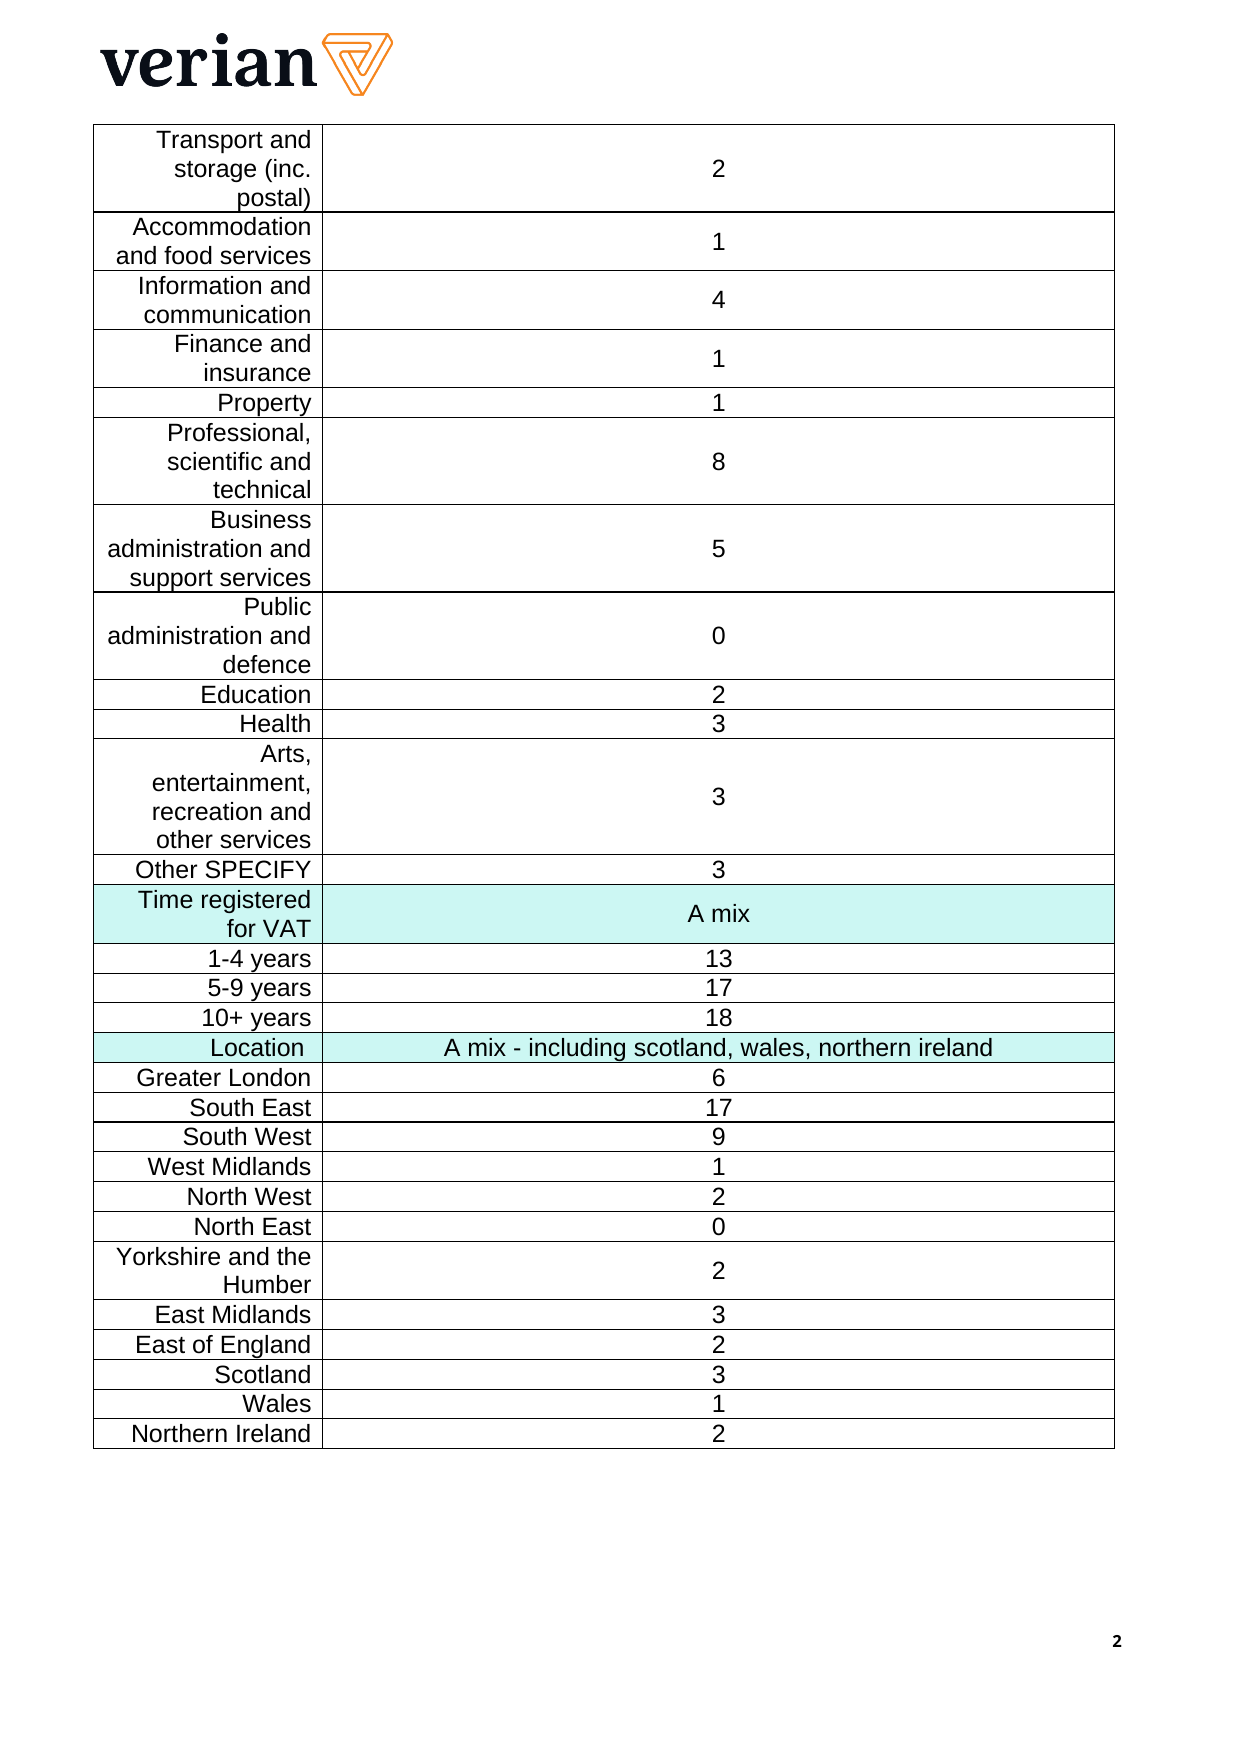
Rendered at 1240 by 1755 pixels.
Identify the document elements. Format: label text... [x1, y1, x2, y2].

table_cell Health [94, 710, 322, 738]
table_cell 2 [323, 1242, 1114, 1299]
table_cell North West [94, 1182, 322, 1211]
table_cell 10+ years [94, 1003, 322, 1032]
table_cell 1 [323, 213, 1114, 270]
table_cell 13 [323, 944, 1114, 972]
table_cell 1 [323, 1152, 1114, 1181]
table_cell 1-4 years [94, 944, 322, 972]
table_cell East of England [94, 1330, 322, 1359]
table_cell Greater London [94, 1063, 322, 1092]
table_cell 17 [323, 1093, 1114, 1121]
table_cell 2 [323, 125, 1114, 211]
table_cell Professional, scientific and technical [94, 418, 322, 504]
table_cell Location [94, 1033, 322, 1062]
table_cell Wales [94, 1390, 322, 1418]
table_cell Information and communication [94, 271, 322, 328]
table_cell 2 [323, 1419, 1114, 1448]
table_cell 3 [323, 739, 1114, 854]
table_cell 1 [323, 388, 1114, 417]
table_cell 2 [323, 1330, 1114, 1359]
table_cell Arts, entertainment, recreation and other services [94, 739, 322, 854]
table_cell 3 [323, 1300, 1114, 1329]
table_cell Other SPECIFY [94, 855, 322, 884]
table_cell 4 [323, 271, 1114, 328]
table_cell South West [94, 1123, 322, 1151]
table_cell Education [94, 680, 322, 708]
table_cell 2 [323, 680, 1114, 708]
table_cell 0 [323, 1212, 1114, 1241]
table_cell 5-9 years [94, 974, 322, 1002]
table_cell South East [94, 1093, 322, 1121]
table_cell Yorkshire and the Humber [94, 1242, 322, 1299]
table_cell 0 [323, 593, 1114, 679]
table_cell 2 [323, 1182, 1114, 1211]
table_cell 5 [323, 505, 1114, 591]
table_cell Northern Ireland [94, 1419, 322, 1448]
table_cell 1 [323, 1390, 1114, 1418]
table_cell Finance and insurance [94, 330, 322, 387]
table_cell East Midlands [94, 1300, 322, 1329]
table_cell A mix - including scotland, wales, northern ireland [323, 1033, 1114, 1062]
table_cell Business administration and support services [94, 505, 322, 591]
table_cell A mix [323, 885, 1114, 943]
table_cell 3 [323, 710, 1114, 738]
table_cell Accommodation and food services [94, 213, 322, 270]
table_cell 8 [323, 418, 1114, 504]
table_cell 9 [323, 1123, 1114, 1151]
table_cell Time registered for VAT [94, 885, 322, 943]
table_cell West Midlands [94, 1152, 322, 1181]
table_cell Transport and storage (inc. postal) [94, 125, 322, 211]
table_cell 17 [323, 974, 1114, 1002]
table_cell 3 [323, 855, 1114, 884]
table_cell Scotland [94, 1360, 322, 1388]
table_cell Public administration and defence [94, 593, 322, 679]
table_cell 1 [323, 330, 1114, 387]
table_cell 3 [323, 1360, 1114, 1388]
table_cell 18 [323, 1003, 1114, 1032]
table_cell Property [94, 388, 322, 417]
table_cell North East [94, 1212, 322, 1241]
table_cell 6 [323, 1063, 1114, 1092]
